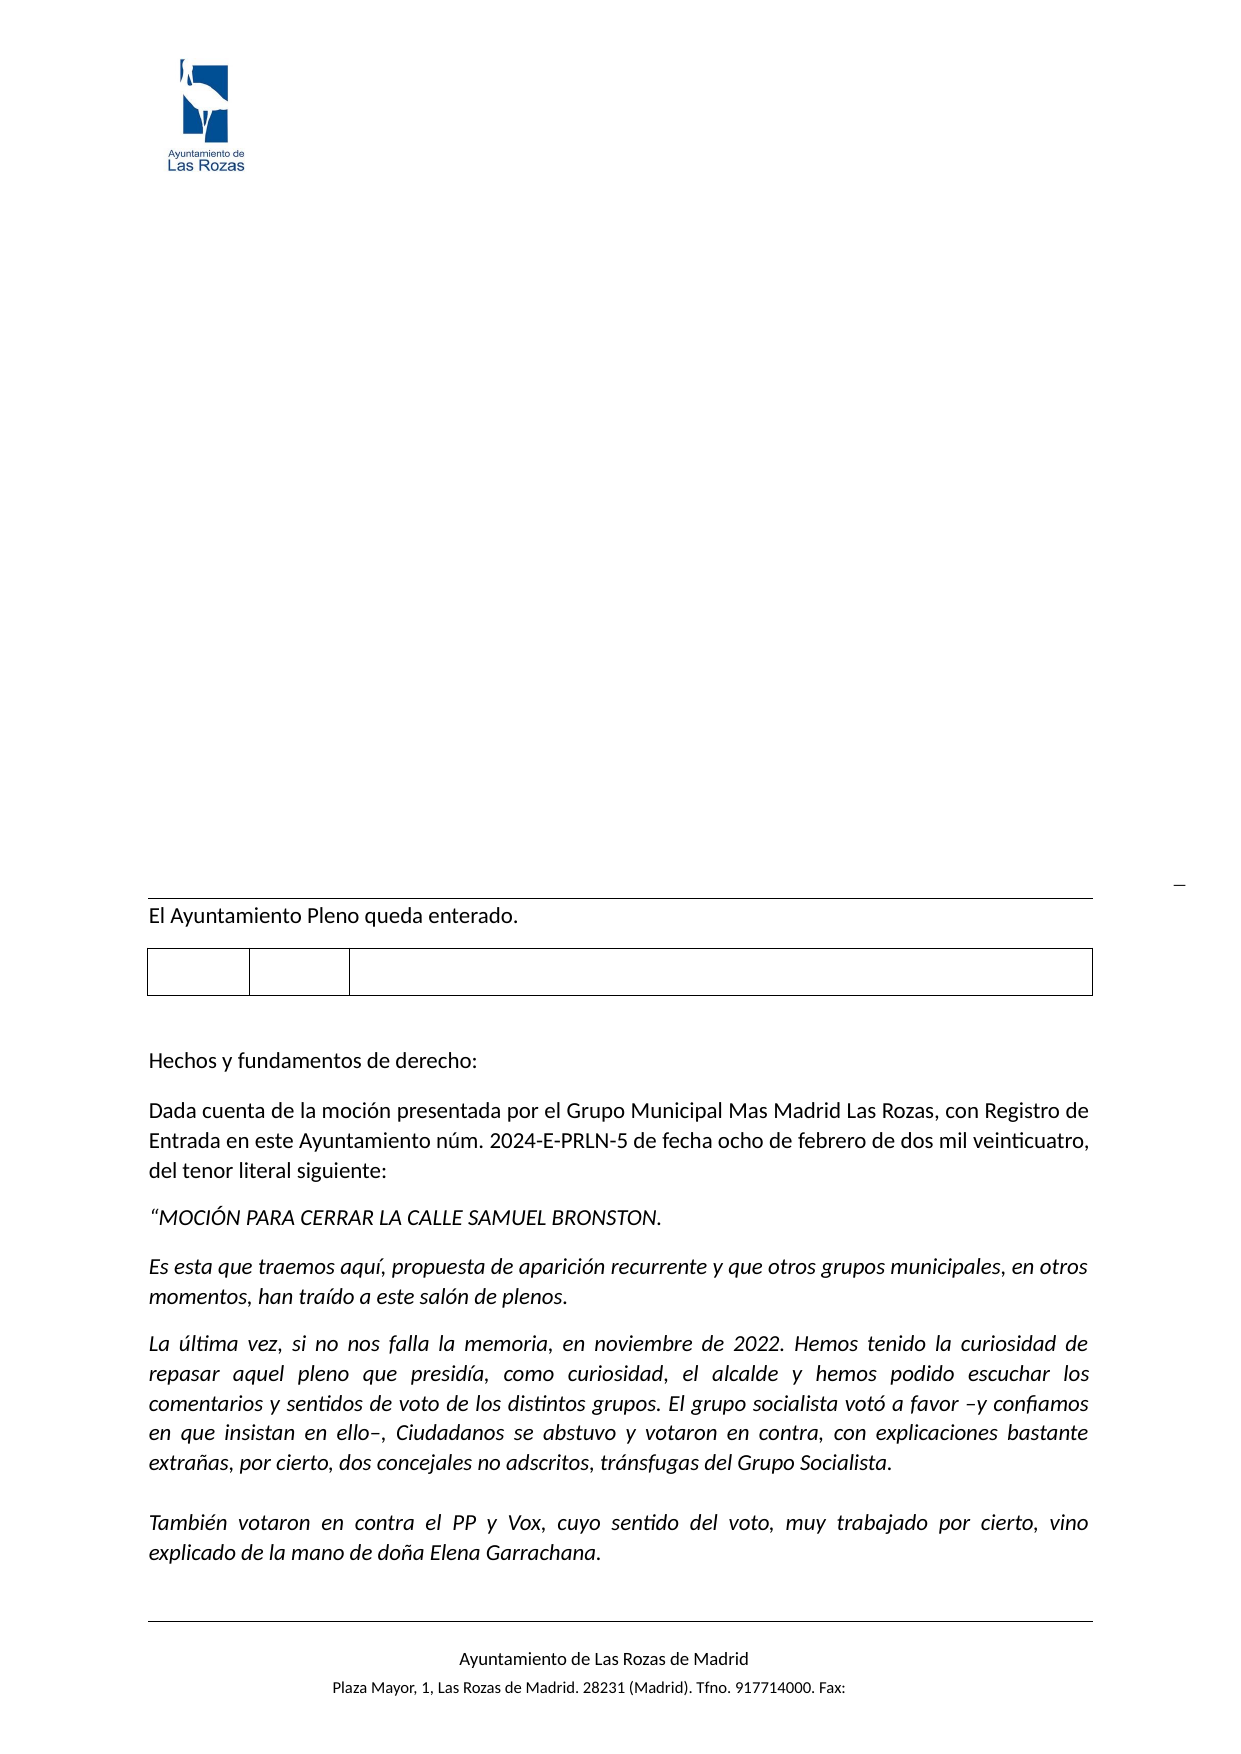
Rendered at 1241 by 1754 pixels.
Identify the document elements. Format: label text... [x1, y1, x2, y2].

text El Ayuntamiento Pleno queda enterado. [148, 899, 1092, 929]
text La última vez, si no nos falla la memoria, en noviembre de 2022. Hemos tenido la curiosidad de repasar aquel pleno que presidía, como curiosidad, el alcalde y hemos podido escuchar los comentarios y sentidos de voto de los distintos grupos. El grupo socialista votó a favor –y confiamos en que insistan en ello–, Ciudadanos se abstuvo y votaron en contra, con explicaciones bastante extrañas, por cierto, dos concejales no adscritos, tránsfugas del Grupo Socialista. [148, 1329, 1093, 1476]
text También votaron en contra el PP y Vox, cuyo sentido del voto, muy trabajado por cierto, vino explicado de la mano de doña Elena Garrachana. [148, 1508, 1093, 1566]
table_header [148, 949, 249, 995]
text [148, 173, 1092, 898]
table_header [350, 949, 1092, 995]
text “MOCIÓN PARA CERRAR LA CALLE SAMUEL BRONSTON. [149, 1203, 1092, 1231]
text Dada cuenta de la moción presentada por el Grupo Municipal Mas Madrid Las Rozas, con Registro de Entrada en este Ayuntamiento núm. 2024-E-PRLN-5 de fecha ocho de febrero de dos mil veinticuatro, del tenor literal siguiente: [148, 1096, 1092, 1184]
text Hechos y fundamentos de derecho: [148, 1046, 1092, 1074]
table_header [250, 949, 349, 995]
text Es esta que traemos aquí, propuesta de aparición recurrente y que otros grupos municipales, en otros momentos, han traído a este salón de plenos. [148, 1252, 1092, 1310]
